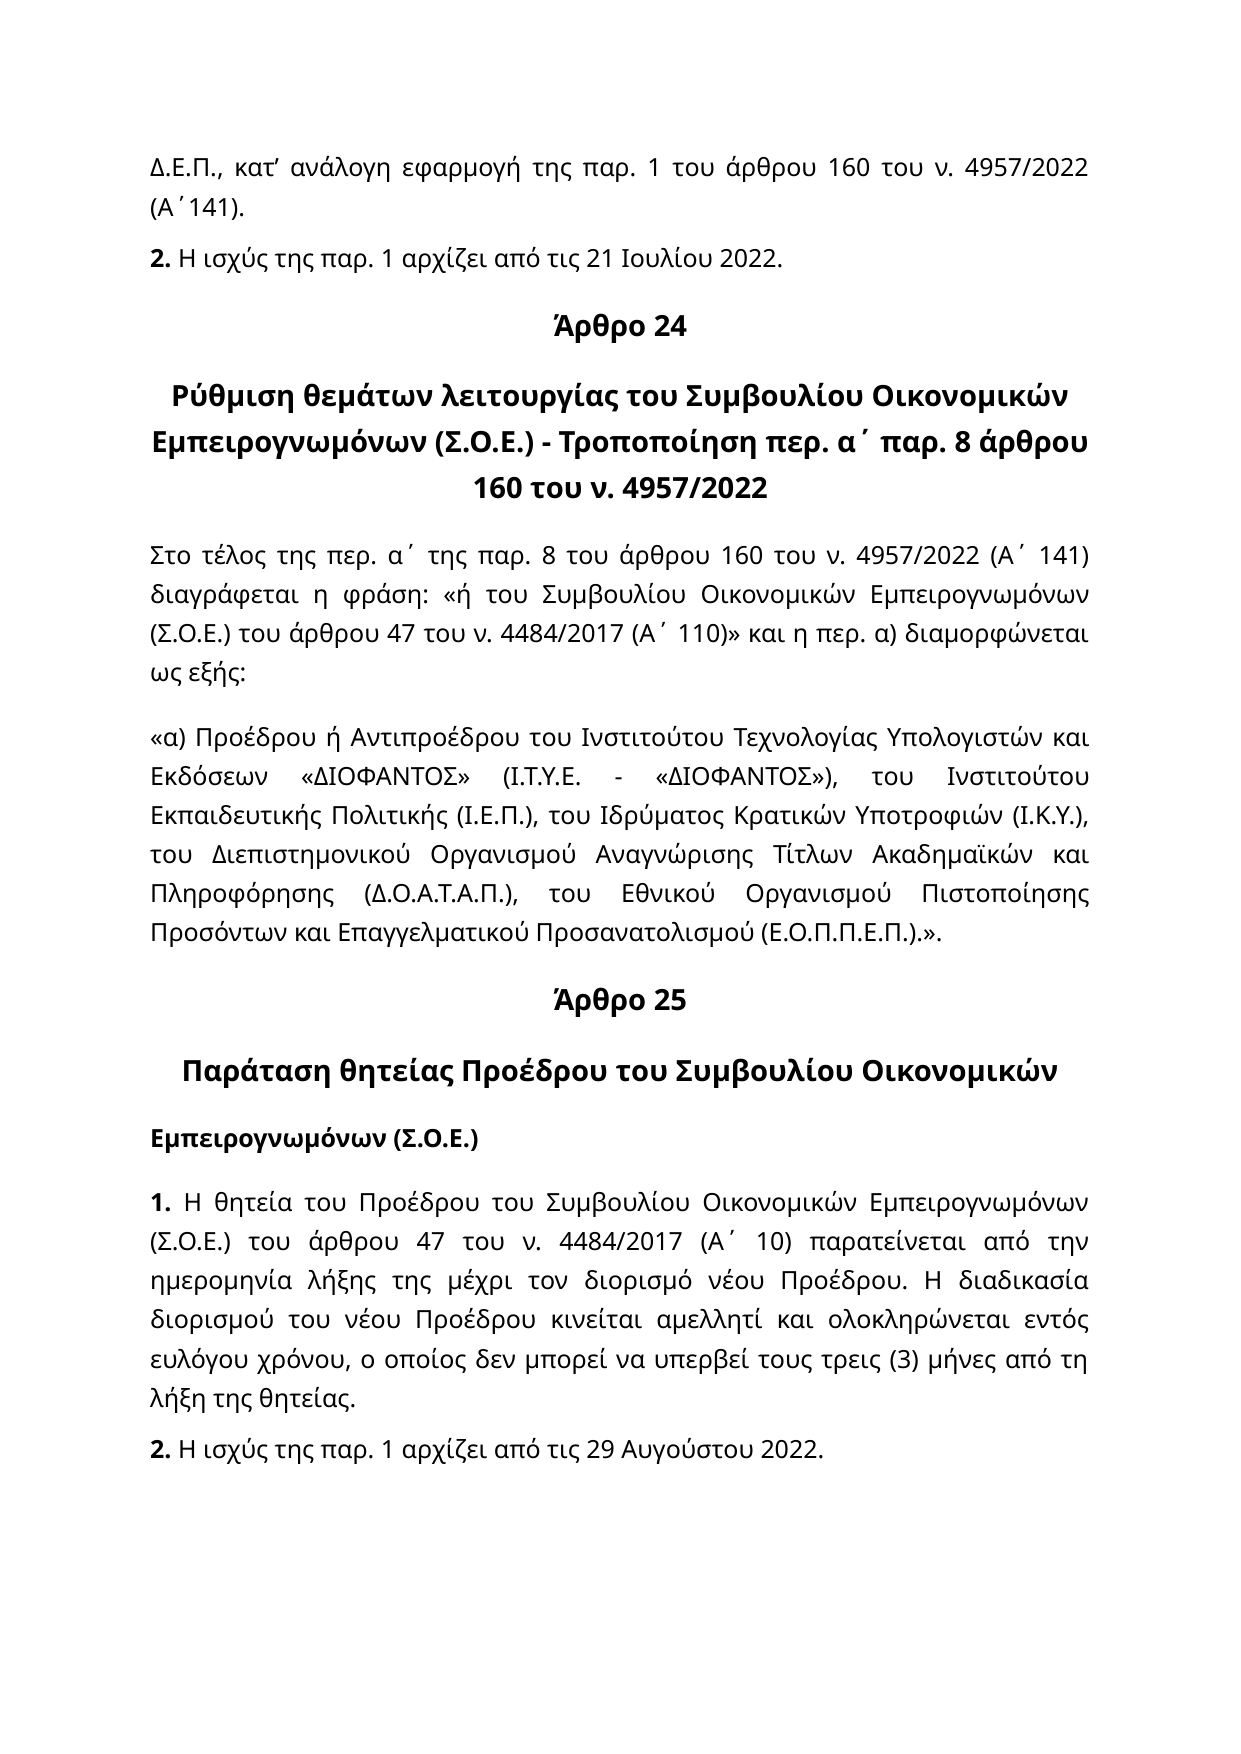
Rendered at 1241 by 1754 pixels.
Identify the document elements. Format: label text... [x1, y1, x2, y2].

text 1. Η θητεία του Προέδρου του Συμβουλίου Οικονομικών Εμπειρογνωμόνων (Σ.Ο.Ε.) του άρθρου 47 του ν. 4484/2017 (Α΄ 10) παρατείνεται από την ημερομηνία λήξης της μέχρι τον διορισμό νέου Προέδρου. Η διαδικασία διορισμού του νέου Προέδρου κινείται αμελλητί και ολοκληρώνεται εντός ευλόγου χρόνου, ο οποίος δεν μπορεί να υπερβεί τους τρεις (3) μήνες από τη λήξη της θητείας. [150, 1184, 1090, 1414]
text 2. Η ισχύς της παρ. 1 αρχίζει από τις 29 Αυγούστου 2022. [150, 1432, 1090, 1466]
subtitle Άρθρο 25 [150, 979, 1090, 1019]
subtitle Ρύθμιση θεμάτων λειτουργίας του Συμβουλίου Οικονομικών Εμπειρογνωμόνων (Σ.Ο.Ε.) - Τροποποίηση περ. α΄ παρ. 8 άρθρου 160 του ν. 4957/2022 [150, 376, 1090, 507]
text Εμπειρογνωμόνων (Σ.Ο.Ε.) [150, 1120, 1090, 1154]
text Δ.Ε.Π., κατ’ ανάλογη εφαρμογή της παρ. 1 του άρθρου 160 του ν. 4957/2022 (Α΄141). [150, 150, 1090, 223]
subtitle Άρθρο 24 [150, 305, 1090, 345]
text Στο τέλος της περ. α΄ της παρ. 8 του άρθρου 160 του ν. 4957/2022 (Α΄ 141) διαγράφεται η φράση: «ή του Συμβουλίου Οικονομικών Εμπειρογνωμόνων (Σ.Ο.Ε.) του άρθρου 47 του ν. 4484/2017 (Α΄ 110)» και η περ. α) διαμορφώνεται ως εξής: [150, 537, 1090, 689]
text 2. Η ισχύς της παρ. 1 αρχίζει από τις 21 Ιουλίου 2022. [150, 241, 1090, 275]
subtitle Παράταση θητείας Προέδρου του Συμβουλίου Οικονομικών [150, 1050, 1090, 1089]
text «α) Προέδρου ή Αντιπροέδρου του Ινστιτούτου Τεχνολογίας Υπολογιστών και Εκδόσεων «ΔΙΟΦΑΝΤΟΣ» (Ι.Τ.Υ.Ε. - «ΔΙΟΦΑΝΤΟΣ»), του Ινστιτούτου Εκπαιδευτικής Πολιτικής (Ι.Ε.Π.), του Ιδρύματος Κρατικών Υποτροφιών (Ι.Κ.Υ.), του Διεπιστημονικού Οργανισμού Αναγνώρισης Τίτλων Ακαδημαϊκών και Πληροφόρησης (Δ.Ο.Α.Τ.Α.Π.), του Εθνικού Οργανισμού Πιστοποίησης Προσόντων και Επαγγελματικού Προσανατολισμού (Ε.Ο.Π.Π.Ε.Π.).». [150, 719, 1090, 949]
